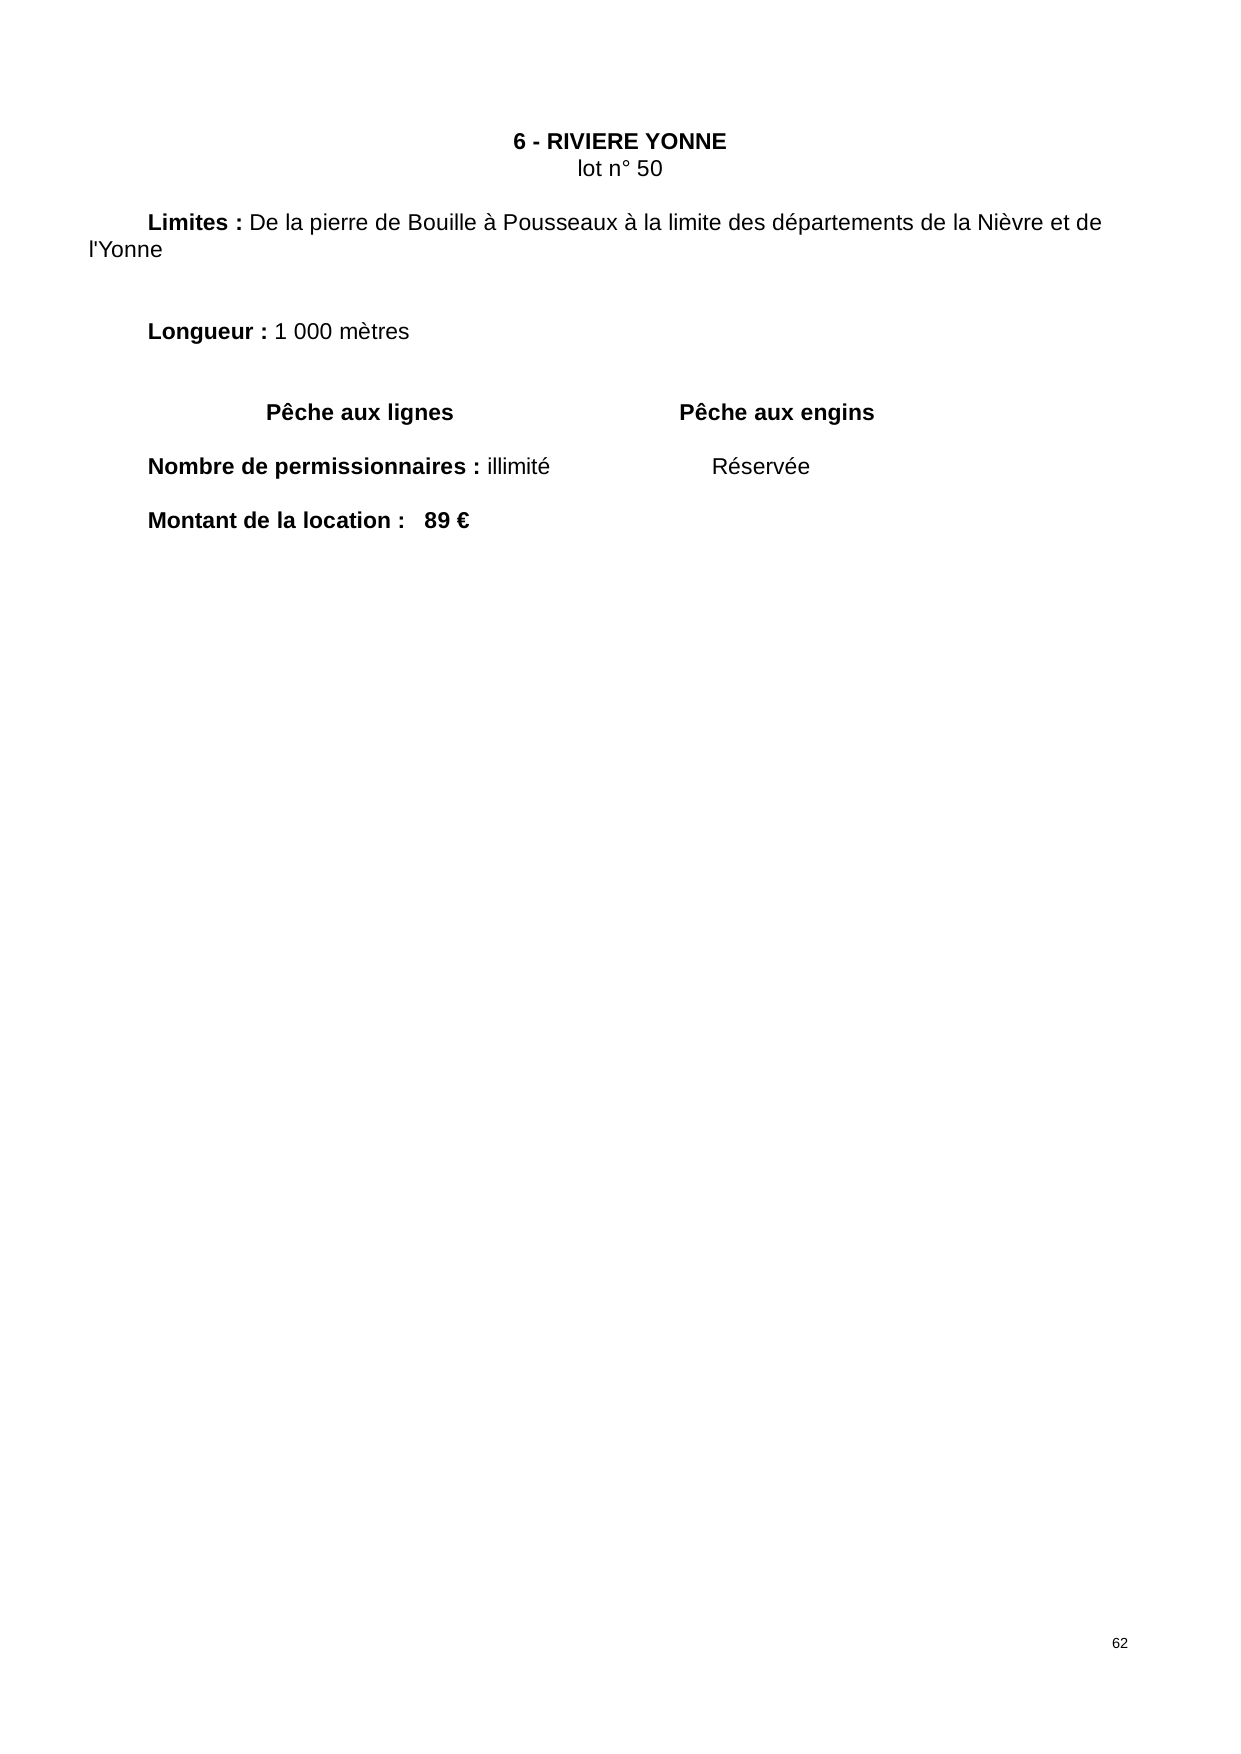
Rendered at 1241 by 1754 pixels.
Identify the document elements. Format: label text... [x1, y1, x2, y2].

text Montant de la location : 89 € [88, 507, 1152, 534]
text 6 - RIVIERE YONNE [88, 127, 1152, 154]
text Pêche aux lignes Pêche aux engins [88, 398, 1152, 425]
text lot n° 50 [88, 154, 1152, 182]
text Limites : De la pierre de Bouille à Pousseaux à la limite des départements de la Nièvre et de l'Yonne [88, 209, 1152, 263]
text Longueur : 1 000 mètres [88, 317, 1152, 344]
text Nombre de permissionnaires : illimité Réservée [88, 452, 1152, 479]
